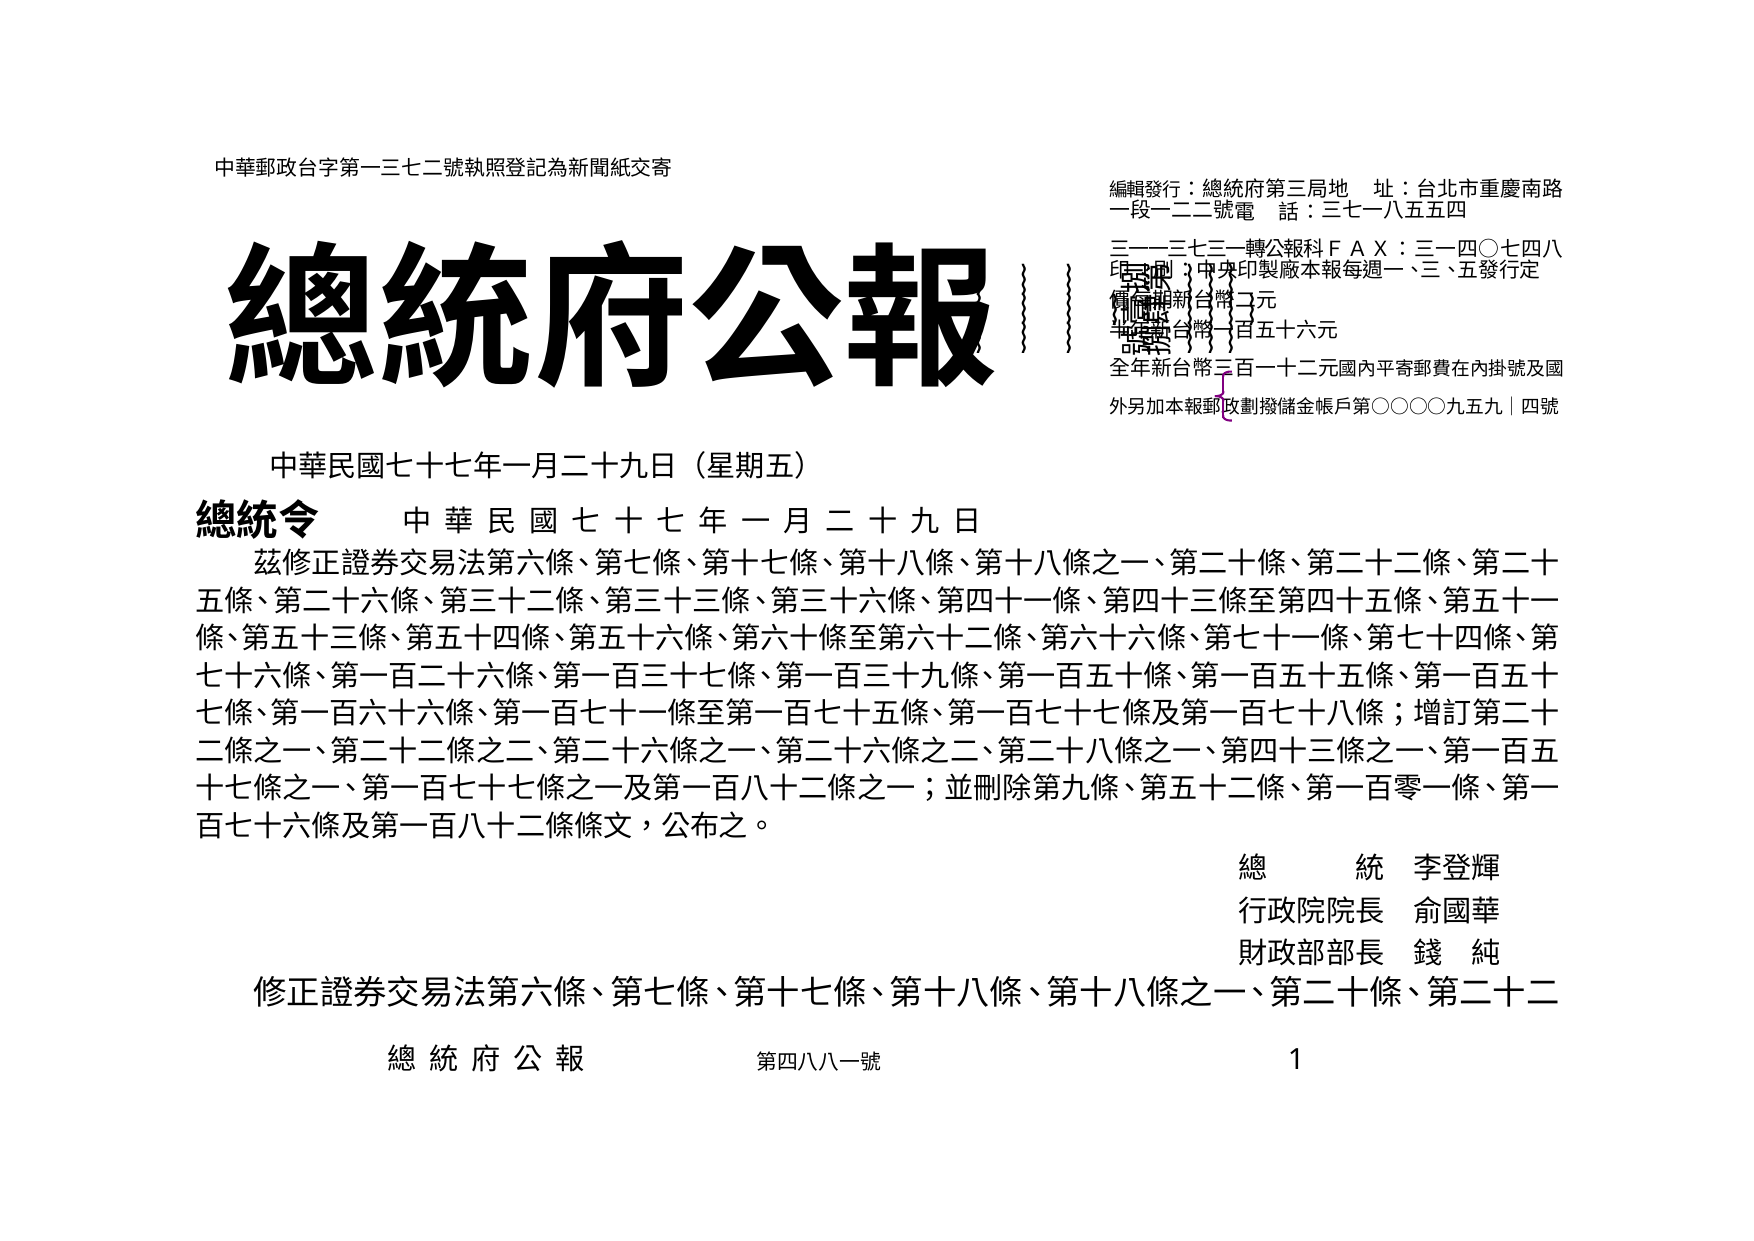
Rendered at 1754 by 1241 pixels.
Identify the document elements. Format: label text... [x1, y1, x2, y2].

text 修正證券交易法第六條、第七條、第十七條、第十八條、第十八條之一、第二十條、第二十二條、第二十五條、第二十六條、第三十二條、第三十三條、第三十六條、第四十一條、第四十三條至第四十五條、第五十一條、第五十三條、第五十四條、第五十六條、第六十條至第六十二條、第六十六條、第七十一條、第七十四條、第七十六條、第一百二十六條、第一百三十七條、第一百三十九條、第一百五十條、第一百五十五條、第一百五十七條、第一百六十六條、第一百七十一條至第一百七十五條、第一百七十七條及第一百七十八條；增訂第二十二條之一、第二十二條之二、第二十六條之一、第二十六條之二、第二十八條之一、第四十三條之一、第一百五十七條之一、第一百七十七條之一及第一百八十二條之一；並刪除第九條、第五十二條、第一百零一條、第一百七十六條及第一百八十二條條文 [253, 971, 1559, 1013]
table_header 中華民國七十七年一月二十九日 [399, 222, 986, 543]
text 財政部部長 錢 純 [195, 933, 1501, 971]
table_header 總統令 [192, 222, 399, 543]
text 總 統 李登輝 [195, 848, 1501, 886]
text 行政院院長 俞國華 [195, 891, 1501, 928]
text 茲修正證券交易法第六條、第七條、第十七條、第十八條、第十八條之一、第二十條、第二十二條、第二十五條、第二十六條、第三十二條、第三十三條、第三十六條、第四十一條、第四十三條至第四十五條、第五十一條、第五十三條、第五十四條、第五十六條、第六十條至第六十二條、第六十六條、第七十一條、第七十四條、第七十六條、第一百二十六條、第一百三十七條、第一百三十九條、第一百五十條、第一百五十五條、第一百五十七條、第一百六十六條、第一百七十一條至第一百七十五條、第一百七十七條及第一百七十八條；增訂第二十二條之一、第二十二條之二、第二十六條之一、第二十六條之二、第二十八條之一、第四十三條之一、第一百五十七條之一、第一百七十七條之一及第一百八十二條之一；並刪除第九條、第五十二條、第一百零一條、第一百七十六條及第一百八十二條條文，公布之。 [195, 543, 1559, 843]
